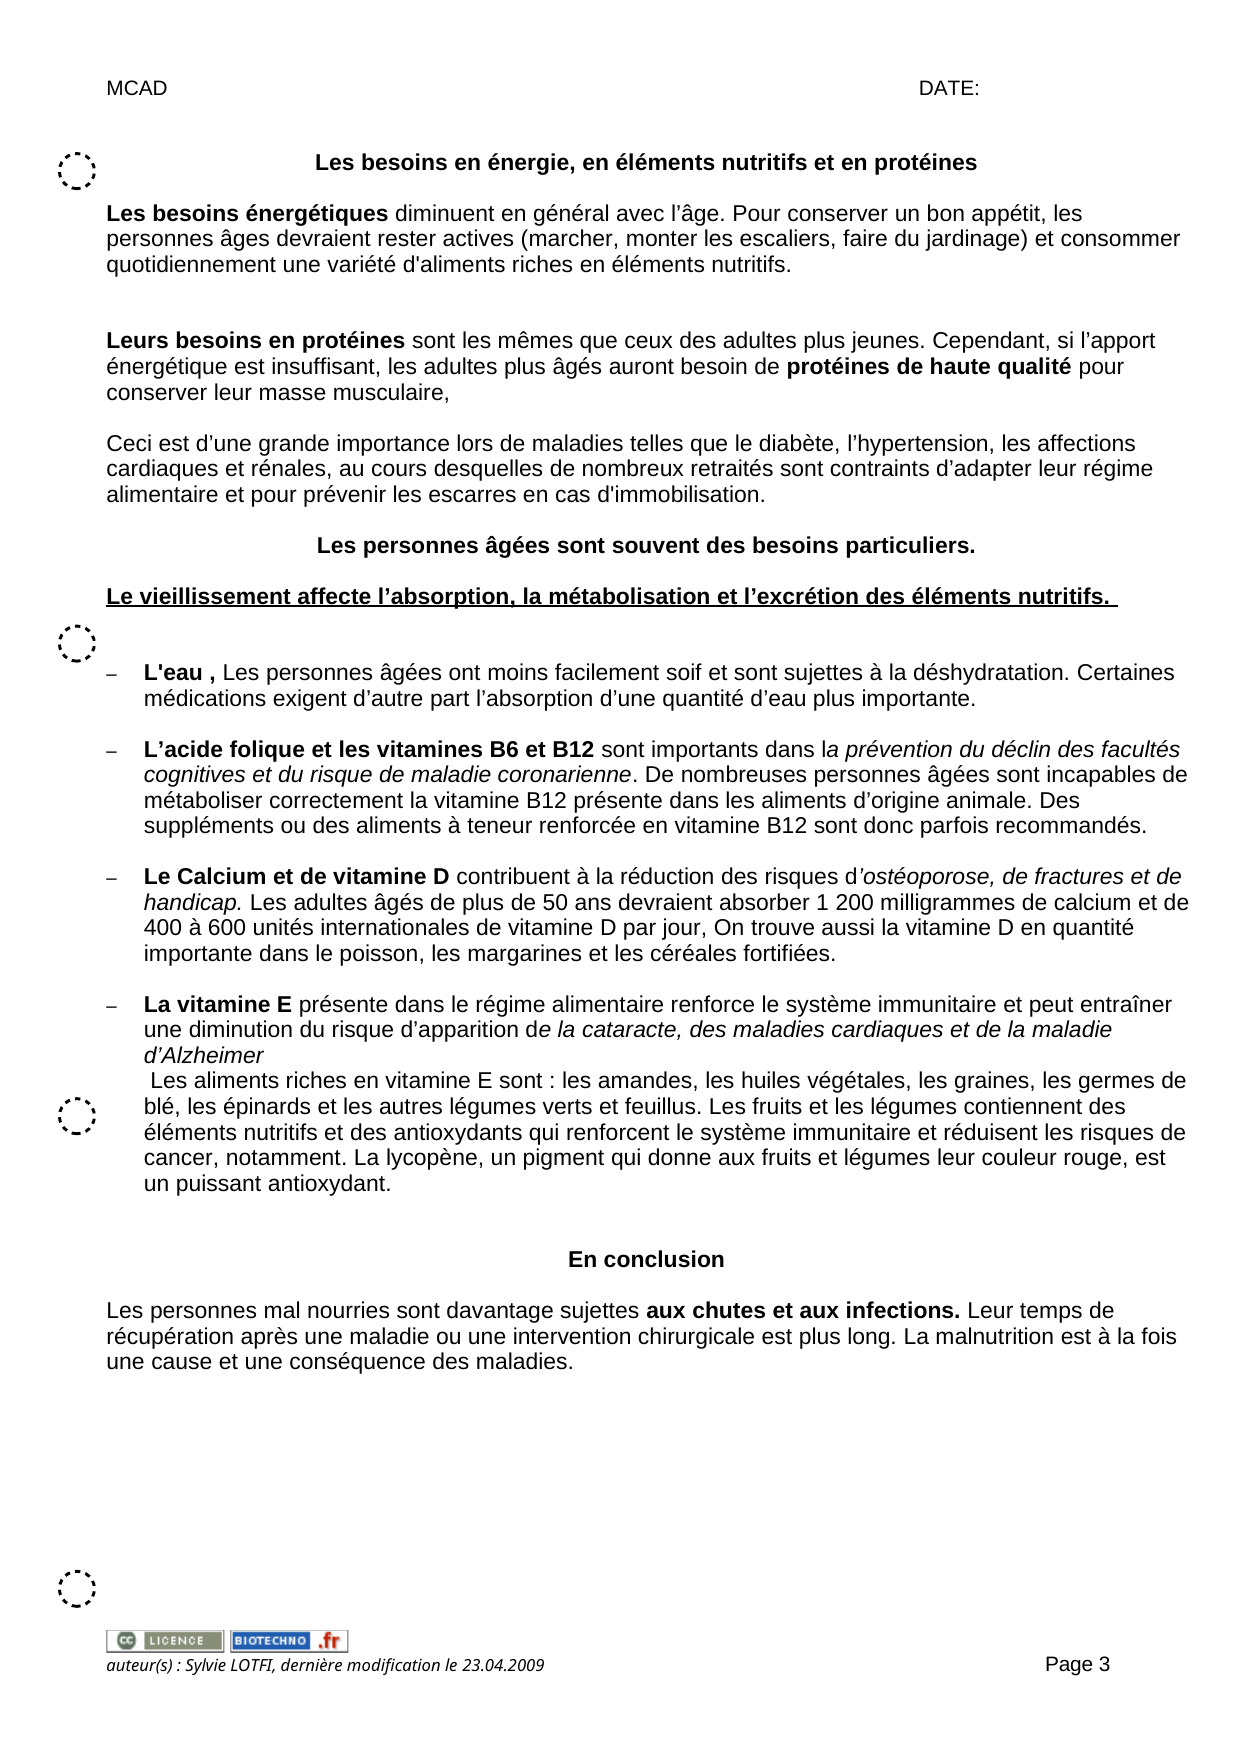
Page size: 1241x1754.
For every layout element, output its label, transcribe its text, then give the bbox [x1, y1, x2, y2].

list L’acide folique et les vitamines B6 et B12 sont importants dans la prévention du déclin des facultés cognitives et du risque de maladie coronarienne. De nombreuses personnes âgées sont incapables de métaboliser correctement la vitamine B12 présente dans les aliments d’origine animale. Des suppléments ou des aliments à teneur renforcée en vitamine B12 sont donc parfois recommandés. [106, 736, 1193, 838]
text Les besoins en énergie, en éléments nutritifs et en protéines [106, 149, 1193, 175]
list La vitamine E présente dans le régime alimentaire renforce le système immunitaire et peut entraîner une diminution du risque d’apparition de la cataracte, des maladies cardiaques et de la maladie d’Alzheimer [106, 992, 1193, 1068]
list Les aliments riches en vitamine E sont : les amandes, les huiles végétales, les graines, les germes de blé, les épinards et les autres légumes verts et feuillus. Les fruits et les légumes contiennent des éléments nutritifs et des antioxydants qui renforcent le système immunitaire et réduisent les risques de cancer, notamment. La lycopène, un pigment qui donne aux fruits et légumes leur couleur rouge, est un puissant antioxydant. [106, 1068, 1193, 1196]
text Les personnes mal nourries sont davantage sujettes aux chutes et aux infections. Leur temps de récupération après une maladie ou une intervention chirurgicale est plus long. La malnutrition est à la fois une cause et une conséquence des maladies. [106, 1272, 1193, 1374]
picture [230, 1630, 349, 1653]
text En conclusion [106, 1247, 1193, 1272]
picture [106, 1630, 225, 1653]
text Les besoins énergétiques diminuent en général avec l’âge. Pour conserver un bon appétit, les personnes âges devraient rester actives (marcher, monter les escaliers, faire du jardinage) et consommer quotidiennement une variété d'aliments riches en éléments nutritifs. [106, 175, 1193, 277]
list L'eau , Les personnes âgées ont moins facilement soif et sont sujettes à la déshydratation. Certaines médications exigent d’autre part l’absorption d’une quantité d’eau plus importante. [106, 660, 1193, 711]
text Les personnes âgées sont souvent des besoins particuliers. [106, 532, 1193, 558]
list Le Calcium et de vitamine D contribuent à la réduction des risques d’ostéoporose, de fractures et de handicap. Les adultes âgés de plus de 50 ans devraient absorber 1 200 milligrammes de calcium et de 400 à 600 unités internationales de vitamine D par jour, On trouve aussi la vitamine D en quantité importante dans le poisson, les margarines et les céréales fortifiées. [106, 864, 1193, 966]
text Leurs besoins en protéines sont les mêmes que ceux des adultes plus jeunes. Cependant, si l’apport énergétique est insuffisant, les adultes plus âgés auront besoin de protéines de haute qualité pour conserver leur masse musculaire, [106, 328, 1193, 405]
text Ceci est d’une grande importance lors de maladies telles que le diabète, l’hypertension, les affections cardiaques et rénales, au cours desquelles de nombreux retraités sont contraints d’adapter leur régime alimentaire et pour prévenir les escarres en cas d'immobilisation. [106, 430, 1193, 507]
text Le vieillissement affecte l’absorption, la métabolisation et l’excrétion des éléments nutritifs. [106, 583, 1193, 609]
